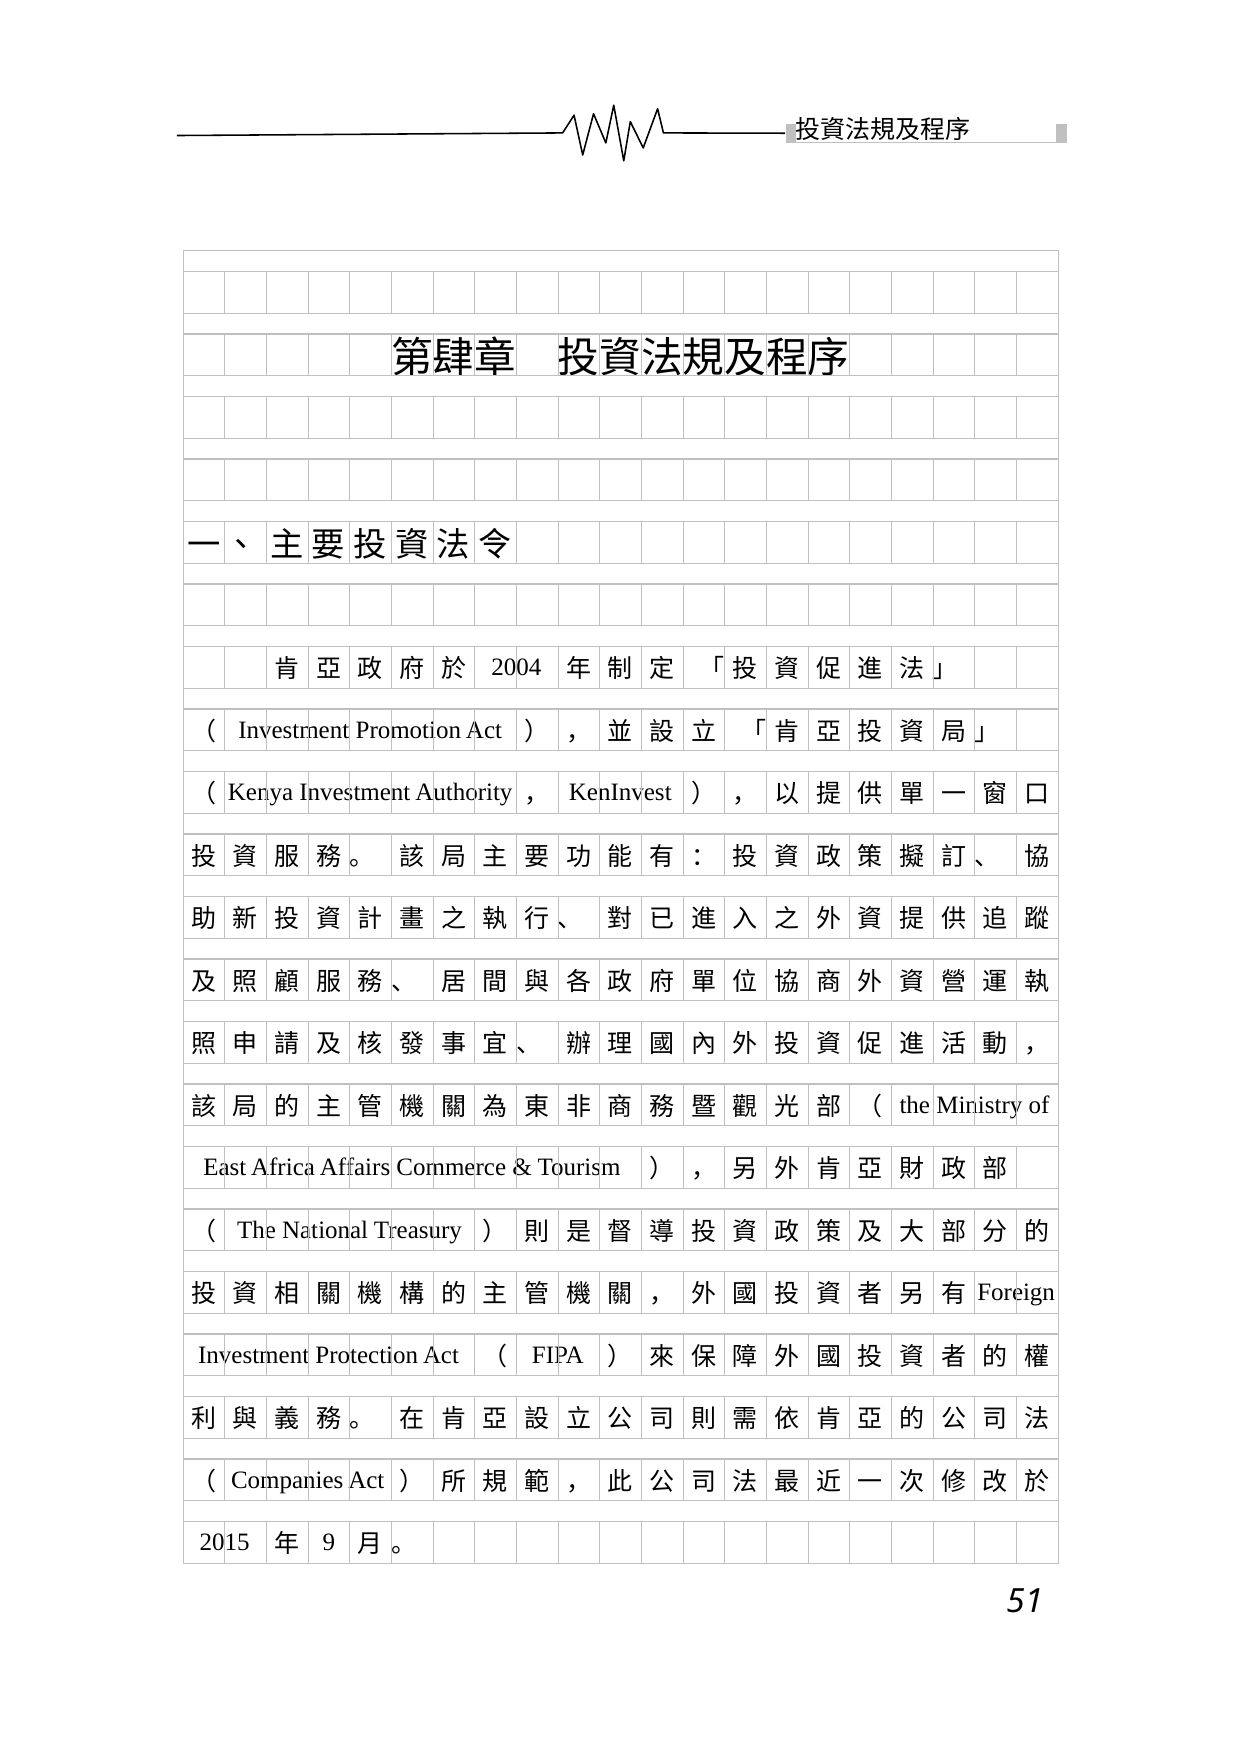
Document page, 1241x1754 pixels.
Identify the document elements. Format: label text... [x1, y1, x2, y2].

text 一、主要投資法令 [225, 522, 266, 563]
text 第肆章 投資法規及程序 [350, 335, 391, 375]
text 肯亞政府於2004年制定「投資促進法」（Investment Promotion Act），並設立「肯亞投資局」（Kenya Investment Authority，KenInvest），以提供單一窗口投資服務。該局主要功能有：投資政策擬訂、協助新投資計畫之執行、對已進入之外資提供追蹤及照顧服務、居間與各政府單位協商外資營運執照申請及核發事宜、辦理國內外投資促進活動，該局的主管機關為東非商務暨觀光部（the Ministry of East Africa Affairs Commerce & Tourism），另外肯亞財政部（The National Treasury）則是督導投資政策及大部分的投資相關機構的主管機關，外國投資者另有Foreign Investment Protection Act（FIPA）來保障外國投資者的權利與義務。在肯亞設立公司則需依肯亞的公司法（Companies Act）所規範，此公司法最近一次修改於2015年9月。 [184, 1314, 1058, 1333]
text 一、主要投資法令 [350, 522, 391, 563]
text 第肆章 投資法規及程序 [267, 335, 308, 375]
text 一、主要投資法令 [434, 522, 474, 563]
text 第肆章 投資法規及程序 [767, 335, 808, 375]
text 一、主要投資法令 [809, 522, 849, 563]
text 第肆章 投資法規及程序 [475, 335, 516, 375]
text 第肆章 投資法規及程序 [559, 335, 599, 375]
text 一、主要投資法令 [725, 522, 766, 563]
text 第肆章 投資法規及程序 [517, 335, 558, 375]
text 一、主要投資法令 [892, 522, 933, 563]
text 第肆章 投資法規及程序 [1017, 335, 1058, 375]
text 肯亞政府於2004年制定「投資促進法」（Investment Promotion Act），並設立「肯亞投資局」（Kenya Investment Authority，KenInvest），以提供單一窗口投資服務。該局主要功能有：投資政策擬訂、協助新投資計畫之執行、對已進入之外資提供追蹤及照顧服務、居間與各政府單位協商外資營運執照申請及核發事宜、辦理國內外投資促進活動，該局的主管機關為東非商務暨觀光部（the Ministry of East Africa Affairs Commerce & Tourism），另外肯亞財政部（The National Treasury）則是督導投資政策及大部分的投資相關機構的主管機關，外國投資者另有Foreign Investment Protection Act（FIPA）來保障外國投資者的權利與義務。在肯亞設立公司則需依肯亞的公司法（Companies Act）所規範，此公司法最近一次修改於2015年9月。 [184, 751, 1058, 771]
text 一、主要投資法令 [309, 522, 349, 563]
text 第肆章 投資法規及程序 [434, 335, 474, 375]
text 一、主要投資法令 [642, 522, 683, 563]
text 一、主要投資法令 [184, 501, 1058, 521]
text 肯亞政府於2004年制定「投資促進法」（Investment Promotion Act），並設立「肯亞投資局」（Kenya Investment Authority，KenInvest），以提供單一窗口投資服務。該局主要功能有：投資政策擬訂、協助新投資計畫之執行、對已進入之外資提供追蹤及照顧服務、居間與各政府單位協商外資營運執照申請及核發事宜、辦理國內外投資促進活動，該局的主管機關為東非商務暨觀光部（the Ministry of East Africa Affairs Commerce & Tourism），另外肯亞財政部（The National Treasury）則是督導投資政策及大部分的投資相關機構的主管機關，外國投資者另有Foreign Investment Protection Act（FIPA）來保障外國投資者的權利與義務。在肯亞設立公司則需依肯亞的公司法（Companies Act）所規範，此公司法最近一次修改於2015年9月。 [184, 1439, 1058, 1458]
text 第肆章 投資法規及程序 [184, 335, 224, 375]
text 第肆章 投資法規及程序 [309, 335, 349, 375]
text 肯亞政府於2004年制定「投資促進法」（Investment Promotion Act），並設立「肯亞投資局」（Kenya Investment Authority，KenInvest），以提供單一窗口投資服務。該局主要功能有：投資政策擬訂、協助新投資計畫之執行、對已進入之外資提供追蹤及照顧服務、居間與各政府單位協商外資營運執照申請及核發事宜、辦理國內外投資促進活動，該局的主管機關為東非商務暨觀光部（the Ministry of East Africa Affairs Commerce & Tourism），另外肯亞財政部（The National Treasury）則是督導投資政策及大部分的投資相關機構的主管機關，外國投資者另有Foreign Investment Protection Act（FIPA）來保障外國投資者的權利與義務。在肯亞設立公司則需依肯亞的公司法（Companies Act）所規範，此公司法最近一次修改於2015年9月。 [184, 814, 1058, 833]
text 一、主要投資法令 [767, 522, 808, 563]
text 一、主要投資法令 [600, 522, 641, 563]
text 肯亞政府於2004年制定「投資促進法」（Investment Promotion Act），並設立「肯亞投資局」（Kenya Investment Authority，KenInvest），以提供單一窗口投資服務。該局主要功能有：投資政策擬訂、協助新投資計畫之執行、對已進入之外資提供追蹤及照顧服務、居間與各政府單位協商外資營運執照申請及核發事宜、辦理國內外投資促進活動，該局的主管機關為東非商務暨觀光部（the Ministry of East Africa Affairs Commerce & Tourism），另外肯亞財政部（The National Treasury）則是督導投資政策及大部分的投資相關機構的主管機關，外國投資者另有Foreign Investment Protection Act（FIPA）來保障外國投資者的權利與義務。在肯亞設立公司則需依肯亞的公司法（Companies Act）所規範，此公司法最近一次修改於2015年9月。 [184, 939, 1058, 958]
text 一、主要投資法令 [975, 522, 1016, 563]
text 肯亞政府於2004年制定「投資促進法」（Investment Promotion Act），並設立「肯亞投資局」（Kenya Investment Authority，KenInvest），以提供單一窗口投資服務。該局主要功能有：投資政策擬訂、協助新投資計畫之執行、對已進入之外資提供追蹤及照顧服務、居間與各政府單位協商外資營運執照申請及核發事宜、辦理國內外投資促進活動，該局的主管機關為東非商務暨觀光部（the Ministry of East Africa Affairs Commerce & Tourism），另外肯亞財政部（The National Treasury）則是督導投資政策及大部分的投資相關機構的主管機關，外國投資者另有Foreign Investment Protection Act（FIPA）來保障外國投資者的權利與義務。在肯亞設立公司則需依肯亞的公司法（Companies Act）所規範，此公司法最近一次修改於2015年9月。 [184, 626, 1058, 646]
text 第肆章 投資法規及程序 [725, 335, 766, 375]
text 肯亞政府於2004年制定「投資促進法」（Investment Promotion Act），並設立「肯亞投資局」（Kenya Investment Authority，KenInvest），以提供單一窗口投資服務。該局主要功能有：投資政策擬訂、協助新投資計畫之執行、對已進入之外資提供追蹤及照顧服務、居間與各政府單位協商外資營運執照申請及核發事宜、辦理國內外投資促進活動，該局的主管機關為東非商務暨觀光部（the Ministry of East Africa Affairs Commerce & Tourism），另外肯亞財政部（The National Treasury）則是督導投資政策及大部分的投資相關機構的主管機關，外國投資者另有Foreign Investment Protection Act（FIPA）來保障外國投資者的權利與義務。在肯亞設立公司則需依肯亞的公司法（Companies Act）所規範，此公司法最近一次修改於2015年9月。 [184, 689, 1058, 708]
text 第肆章 投資法規及程序 [809, 335, 849, 375]
text 第肆章 投資法規及程序 [850, 335, 891, 375]
text 肯亞政府於2004年制定「投資促進法」（Investment Promotion Act），並設立「肯亞投資局」（Kenya Investment Authority，KenInvest），以提供單一窗口投資服務。該局主要功能有：投資政策擬訂、協助新投資計畫之執行、對已進入之外資提供追蹤及照顧服務、居間與各政府單位協商外資營運執照申請及核發事宜、辦理國內外投資促進活動，該局的主管機關為東非商務暨觀光部（the Ministry of East Africa Affairs Commerce & Tourism），另外肯亞財政部（The National Treasury）則是督導投資政策及大部分的投資相關機構的主管機關，外國投資者另有Foreign Investment Protection Act（FIPA）來保障外國投資者的權利與義務。在肯亞設立公司則需依肯亞的公司法（Companies Act）所規範，此公司法最近一次修改於2015年9月。 [184, 1189, 1058, 1208]
text 一、主要投資法令 [1017, 522, 1058, 563]
text 肯亞政府於2004年制定「投資促進法」（Investment Promotion Act），並設立「肯亞投資局」（Kenya Investment Authority，KenInvest），以提供單一窗口投資服務。該局主要功能有：投資政策擬訂、協助新投資計畫之執行、對已進入之外資提供追蹤及照顧服務、居間與各政府單位協商外資營運執照申請及核發事宜、辦理國內外投資促進活動，該局的主管機關為東非商務暨觀光部（the Ministry of East Africa Affairs Commerce & Tourism），另外肯亞財政部（The National Treasury）則是督導投資政策及大部分的投資相關機構的主管機關，外國投資者另有Foreign Investment Protection Act（FIPA）來保障外國投資者的權利與義務。在肯亞設立公司則需依肯亞的公司法（Companies Act）所規範，此公司法最近一次修改於2015年9月。 [184, 876, 1058, 896]
text 一、主要投資法令 [184, 522, 224, 563]
text 肯亞政府於2004年制定「投資促進法」（Investment Promotion Act），並設立「肯亞投資局」（Kenya Investment Authority，KenInvest），以提供單一窗口投資服務。該局主要功能有：投資政策擬訂、協助新投資計畫之執行、對已進入之外資提供追蹤及照顧服務、居間與各政府單位協商外資營運執照申請及核發事宜、辦理國內外投資促進活動，該局的主管機關為東非商務暨觀光部（the Ministry of East Africa Affairs Commerce & Tourism），另外肯亞財政部（The National Treasury）則是督導投資政策及大部分的投資相關機構的主管機關，外國投資者另有Foreign Investment Protection Act（FIPA）來保障外國投資者的權利與義務。在肯亞設立公司則需依肯亞的公司法（Companies Act）所規範，此公司法最近一次修改於2015年9月。 [184, 1501, 1058, 1521]
text 肯亞政府於2004年制定「投資促進法」（Investment Promotion Act），並設立「肯亞投資局」（Kenya Investment Authority，KenInvest），以提供單一窗口投資服務。該局主要功能有：投資政策擬訂、協助新投資計畫之執行、對已進入之外資提供追蹤及照顧服務、居間與各政府單位協商外資營運執照申請及核發事宜、辦理國內外投資促進活動，該局的主管機關為東非商務暨觀光部（the Ministry of East Africa Affairs Commerce & Tourism），另外肯亞財政部（The National Treasury）則是督導投資政策及大部分的投資相關機構的主管機關，外國投資者另有Foreign Investment Protection Act（FIPA）來保障外國投資者的權利與義務。在肯亞設立公司則需依肯亞的公司法（Companies Act）所規範，此公司法最近一次修改於2015年9月。 [184, 1251, 1058, 1271]
text 第肆章 投資法規及程序 [225, 335, 266, 375]
text 第肆章 投資法規及程序 [392, 335, 433, 375]
text 肯亞政府於2004年制定「投資促進法」（Investment Promotion Act），並設立「肯亞投資局」（Kenya Investment Authority，KenInvest），以提供單一窗口投資服務。該局主要功能有：投資政策擬訂、協助新投資計畫之執行、對已進入之外資提供追蹤及照顧服務、居間與各政府單位協商外資營運執照申請及核發事宜、辦理國內外投資促進活動，該局的主管機關為東非商務暨觀光部（the Ministry of East Africa Affairs Commerce & Tourism），另外肯亞財政部（The National Treasury）則是督導投資政策及大部分的投資相關機構的主管機關，外國投資者另有Foreign Investment Protection Act（FIPA）來保障外國投資者的權利與義務。在肯亞設立公司則需依肯亞的公司法（Companies Act）所規範，此公司法最近一次修改於2015年9月。 [184, 1001, 1058, 1021]
text 一、主要投資法令 [850, 522, 891, 563]
text 一、主要投資法令 [475, 522, 516, 563]
text 肯亞政府於2004年制定「投資促進法」（Investment Promotion Act），並設立「肯亞投資局」（Kenya Investment Authority，KenInvest），以提供單一窗口投資服務。該局主要功能有：投資政策擬訂、協助新投資計畫之執行、對已進入之外資提供追蹤及照顧服務、居間與各政府單位協商外資營運執照申請及核發事宜、辦理國內外投資促進活動，該局的主管機關為東非商務暨觀光部（the Ministry of East Africa Affairs Commerce & Tourism），另外肯亞財政部（The National Treasury）則是督導投資政策及大部分的投資相關機構的主管機關，外國投資者另有Foreign Investment Protection Act（FIPA）來保障外國投資者的權利與義務。在肯亞設立公司則需依肯亞的公司法（Companies Act）所規範，此公司法最近一次修改於2015年9月。 [184, 1064, 1058, 1083]
text 第肆章 投資法規及程序 [684, 335, 724, 375]
text 一、主要投資法令 [392, 522, 433, 563]
text 第肆章 投資法規及程序 [184, 314, 1058, 333]
text 一、主要投資法令 [517, 522, 558, 563]
text 肯亞政府於2004年制定「投資促進法」（Investment Promotion Act），並設立「肯亞投資局」（Kenya Investment Authority，KenInvest），以提供單一窗口投資服務。該局主要功能有：投資政策擬訂、協助新投資計畫之執行、對已進入之外資提供追蹤及照顧服務、居間與各政府單位協商外資營運執照申請及核發事宜、辦理國內外投資促進活動，該局的主管機關為東非商務暨觀光部（the Ministry of East Africa Affairs Commerce & Tourism），另外肯亞財政部（The National Treasury）則是督導投資政策及大部分的投資相關機構的主管機關，外國投資者另有Foreign Investment Protection Act（FIPA）來保障外國投資者的權利與義務。在肯亞設立公司則需依肯亞的公司法（Companies Act）所規範，此公司法最近一次修改於2015年9月。 [184, 1376, 1058, 1396]
text 第肆章 投資法規及程序 [600, 335, 641, 375]
text 一、主要投資法令 [934, 522, 974, 563]
text 一、主要投資法令 [559, 522, 599, 563]
text 一、主要投資法令 [684, 522, 724, 563]
text 第肆章 投資法規及程序 [975, 335, 1016, 375]
text 第肆章 投資法規及程序 [934, 335, 974, 375]
text 肯亞政府於2004年制定「投資促進法」（Investment Promotion Act），並設立「肯亞投資局」（Kenya Investment Authority，KenInvest），以提供單一窗口投資服務。該局主要功能有：投資政策擬訂、協助新投資計畫之執行、對已進入之外資提供追蹤及照顧服務、居間與各政府單位協商外資營運執照申請及核發事宜、辦理國內外投資促進活動，該局的主管機關為東非商務暨觀光部（the Ministry of East Africa Affairs Commerce & Tourism），另外肯亞財政部（The National Treasury）則是督導投資政策及大部分的投資相關機構的主管機關，外國投資者另有Foreign Investment Protection Act（FIPA）來保障外國投資者的權利與義務。在肯亞設立公司則需依肯亞的公司法（Companies Act）所規範，此公司法最近一次修改於2015年9月。 [184, 1126, 1058, 1146]
text 第肆章 投資法規及程序 [642, 335, 683, 375]
text 一、主要投資法令 [267, 522, 308, 563]
text 第肆章 投資法規及程序 [892, 335, 933, 375]
